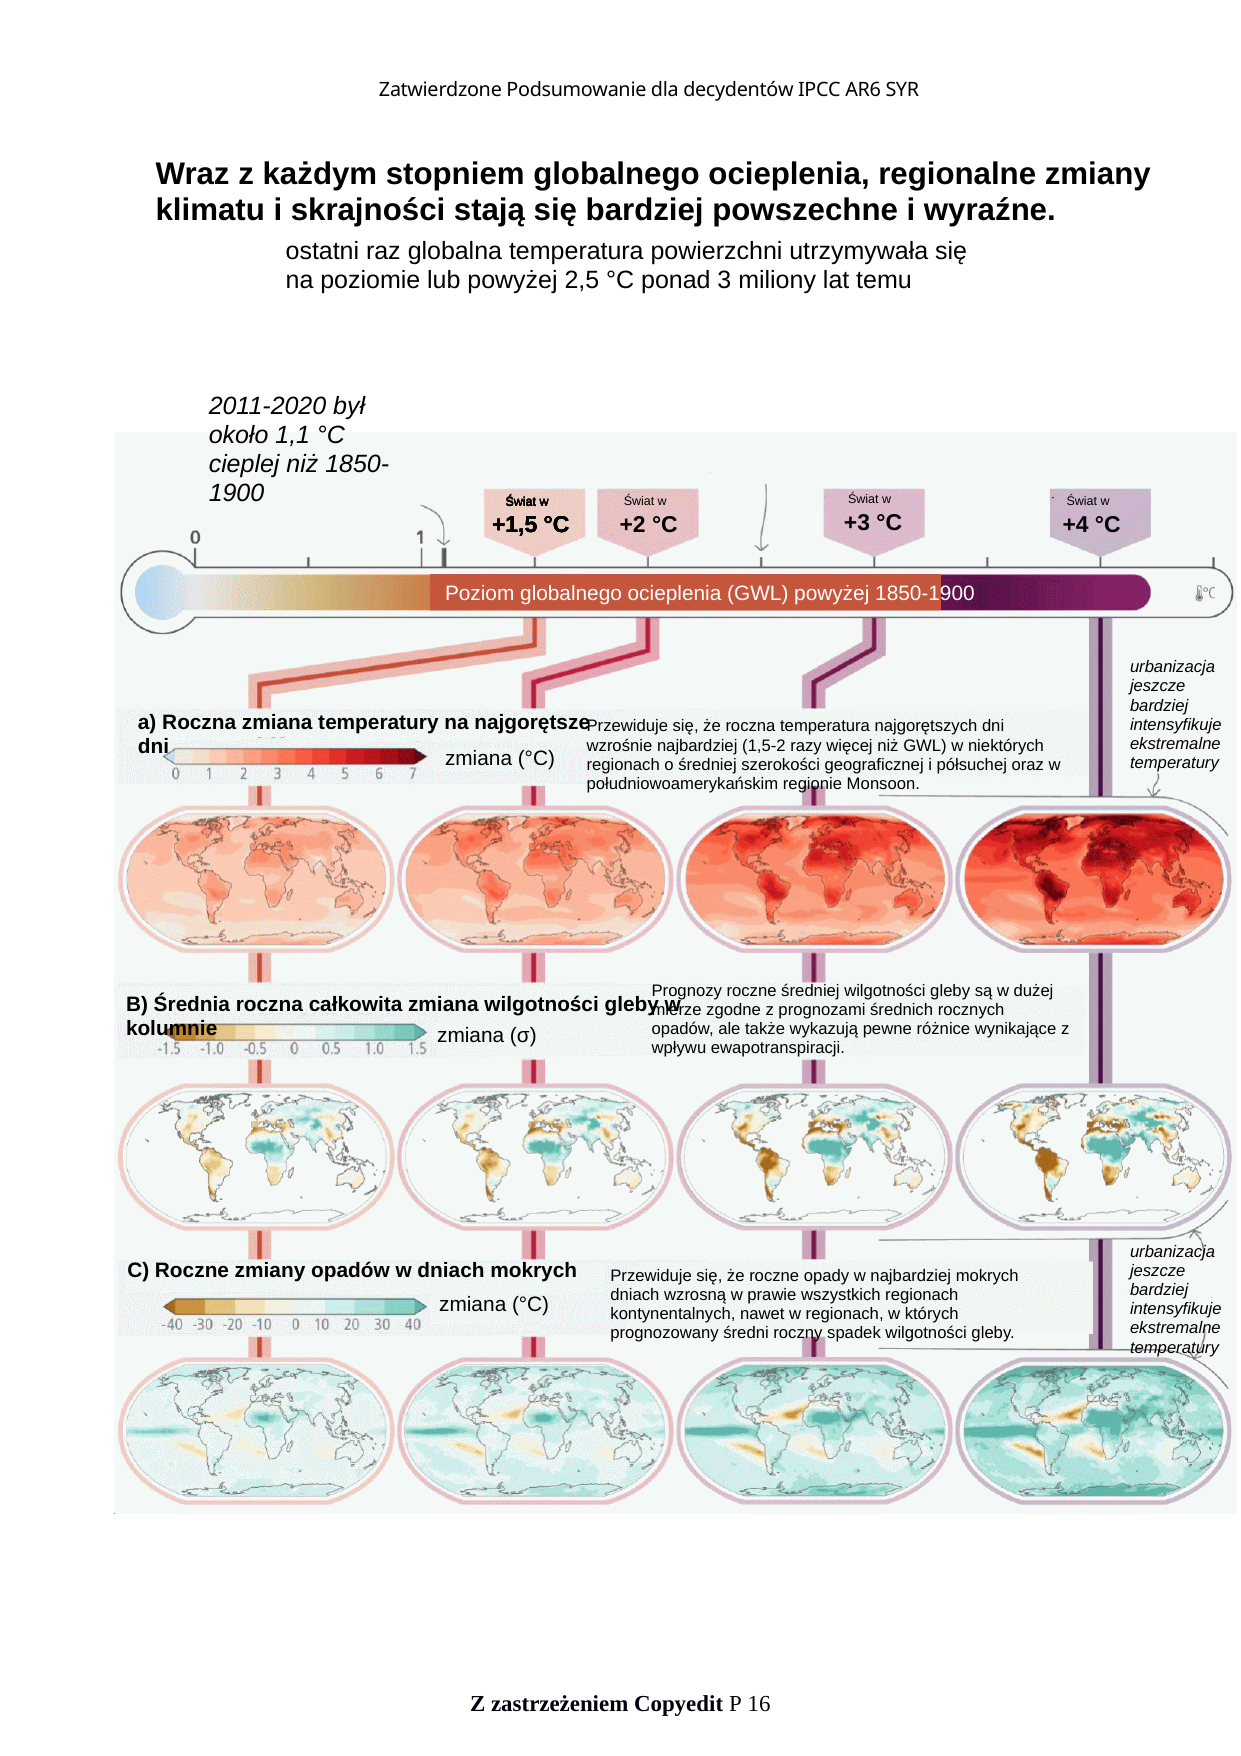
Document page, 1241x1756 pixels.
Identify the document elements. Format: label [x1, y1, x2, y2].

picture [211, 432, 219, 442]
picture [238, 432, 246, 442]
picture [257, 432, 265, 442]
picture [114, 432, 1237, 1514]
